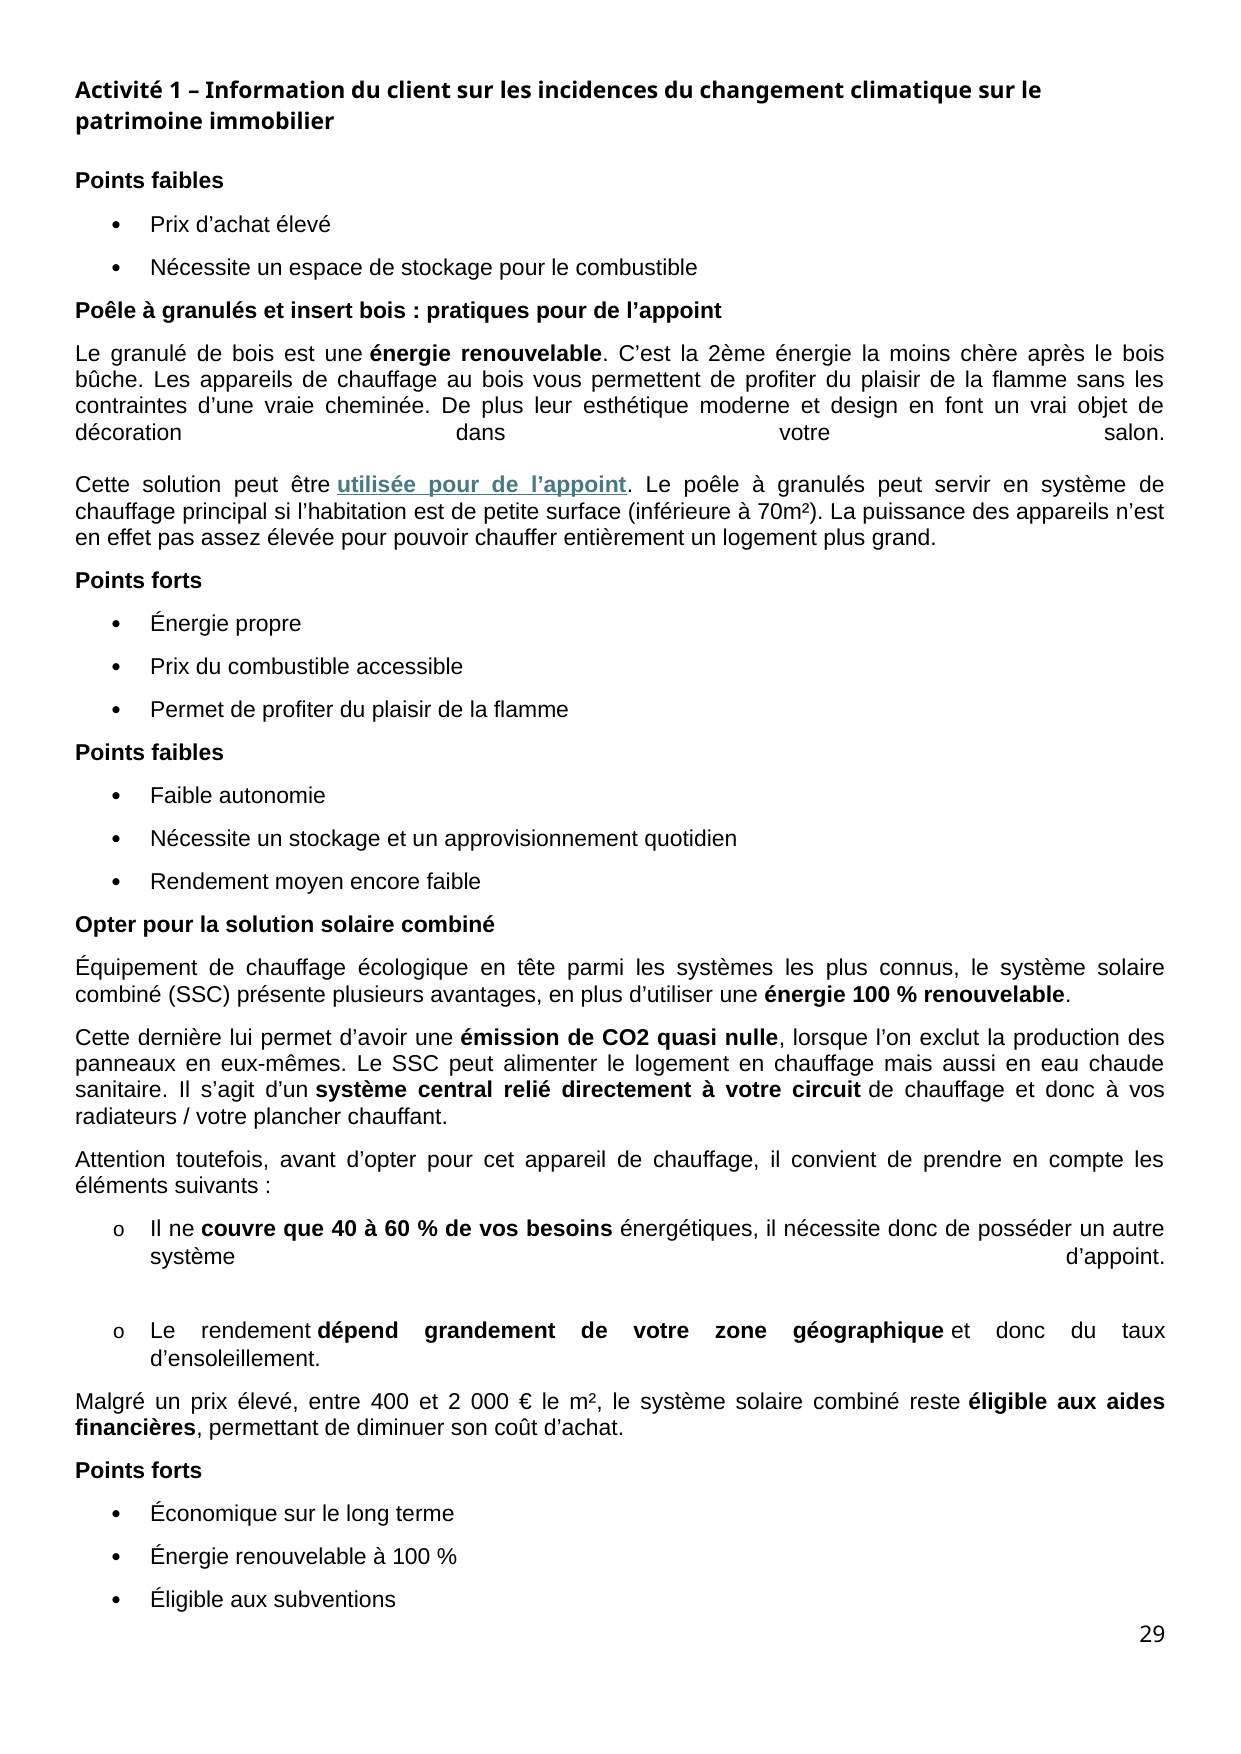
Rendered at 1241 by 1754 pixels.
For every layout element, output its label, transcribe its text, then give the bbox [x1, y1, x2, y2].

text Opter pour la solution solaire combiné [75, 911, 1165, 938]
text Points forts [75, 1457, 1165, 1483]
text Points faibles [75, 167, 1165, 194]
list Rendement moyen encore faible [112, 868, 1165, 894]
list Économique sur le long terme [112, 1500, 1165, 1527]
list Le rendement dépend grandement de votre zone géographique et donc du taux d’ensoleillement. [112, 1317, 1165, 1371]
list Il ne couvre que 40 à 60 % de vos besoins énergétiques, il nécessite donc de posséder un autre système d’appoint. [112, 1215, 1165, 1300]
list Énergie renouvelable à 100 % [112, 1543, 1165, 1569]
text Équipement de chauffage écologique en tête parmi les systèmes les plus connus, le système solaire combiné (SSC) présente plusieurs avantages, en plus d’utiliser une énergie 100 % renouvelable. [75, 954, 1165, 1007]
list Éligible aux subventions [112, 1586, 1165, 1613]
list Permet de profiter du plaisir de la flamme [112, 696, 1165, 722]
list Nécessite un espace de stockage pour le combustible [112, 253, 1165, 280]
text Cette dernière lui permet d’avoir une émission de CO2 quasi nulle, lorsque l’on exclut la production des panneaux en eux-mêmes. Le SSC peut alimenter le logement en chauffage mais aussi en eau chaude sanitaire. Il s’agit d’un système central relié directement à votre circuit de chauffage et donc à vos radiateurs / votre plancher chauffant. [75, 1024, 1165, 1129]
list Énergie propre [112, 610, 1165, 636]
text Points forts [75, 567, 1165, 593]
text Poêle à granulés et insert bois : pratiques pour de l’appoint [75, 297, 1165, 323]
list Faible autonomie [112, 782, 1165, 808]
text Malgré un prix élevé, entre 400 et 2 000 € le m², le système solaire combiné reste éligible aux aides financières, permettant de diminuer son coût d’achat. [75, 1388, 1165, 1441]
text Points faibles [75, 739, 1165, 766]
list Prix d’achat élevé [112, 211, 1165, 237]
text Le granulé de bois est une énergie renouvelable. C’est la 2ème énergie la moins chère après le bois bûche. Les appareils de chauffage au bois vous permettent de profiter du plaisir de la flamme sans les contraintes d’une vraie cheminée. De plus leur esthétique moderne et design en font un vrai objet de décoration dans votre salon. Cette solution peut être utilisée pour de l’appoint. Le poêle à granulés peut servir en système de chauffage principal si l’habitation est de petite surface (inférieure à 70m²). La puissance des appareils n’est en effet pas assez élevée pour pouvoir chauffer entièrement un logement plus grand. [75, 339, 1165, 550]
list Nécessite un stockage et un approvisionnement quotidien [112, 825, 1165, 852]
list Prix du combustible accessible [112, 653, 1165, 679]
text Attention toutefois, avant d’opter pour cet appareil de chauffage, il convient de prendre en compte les éléments suivants : [75, 1146, 1165, 1198]
